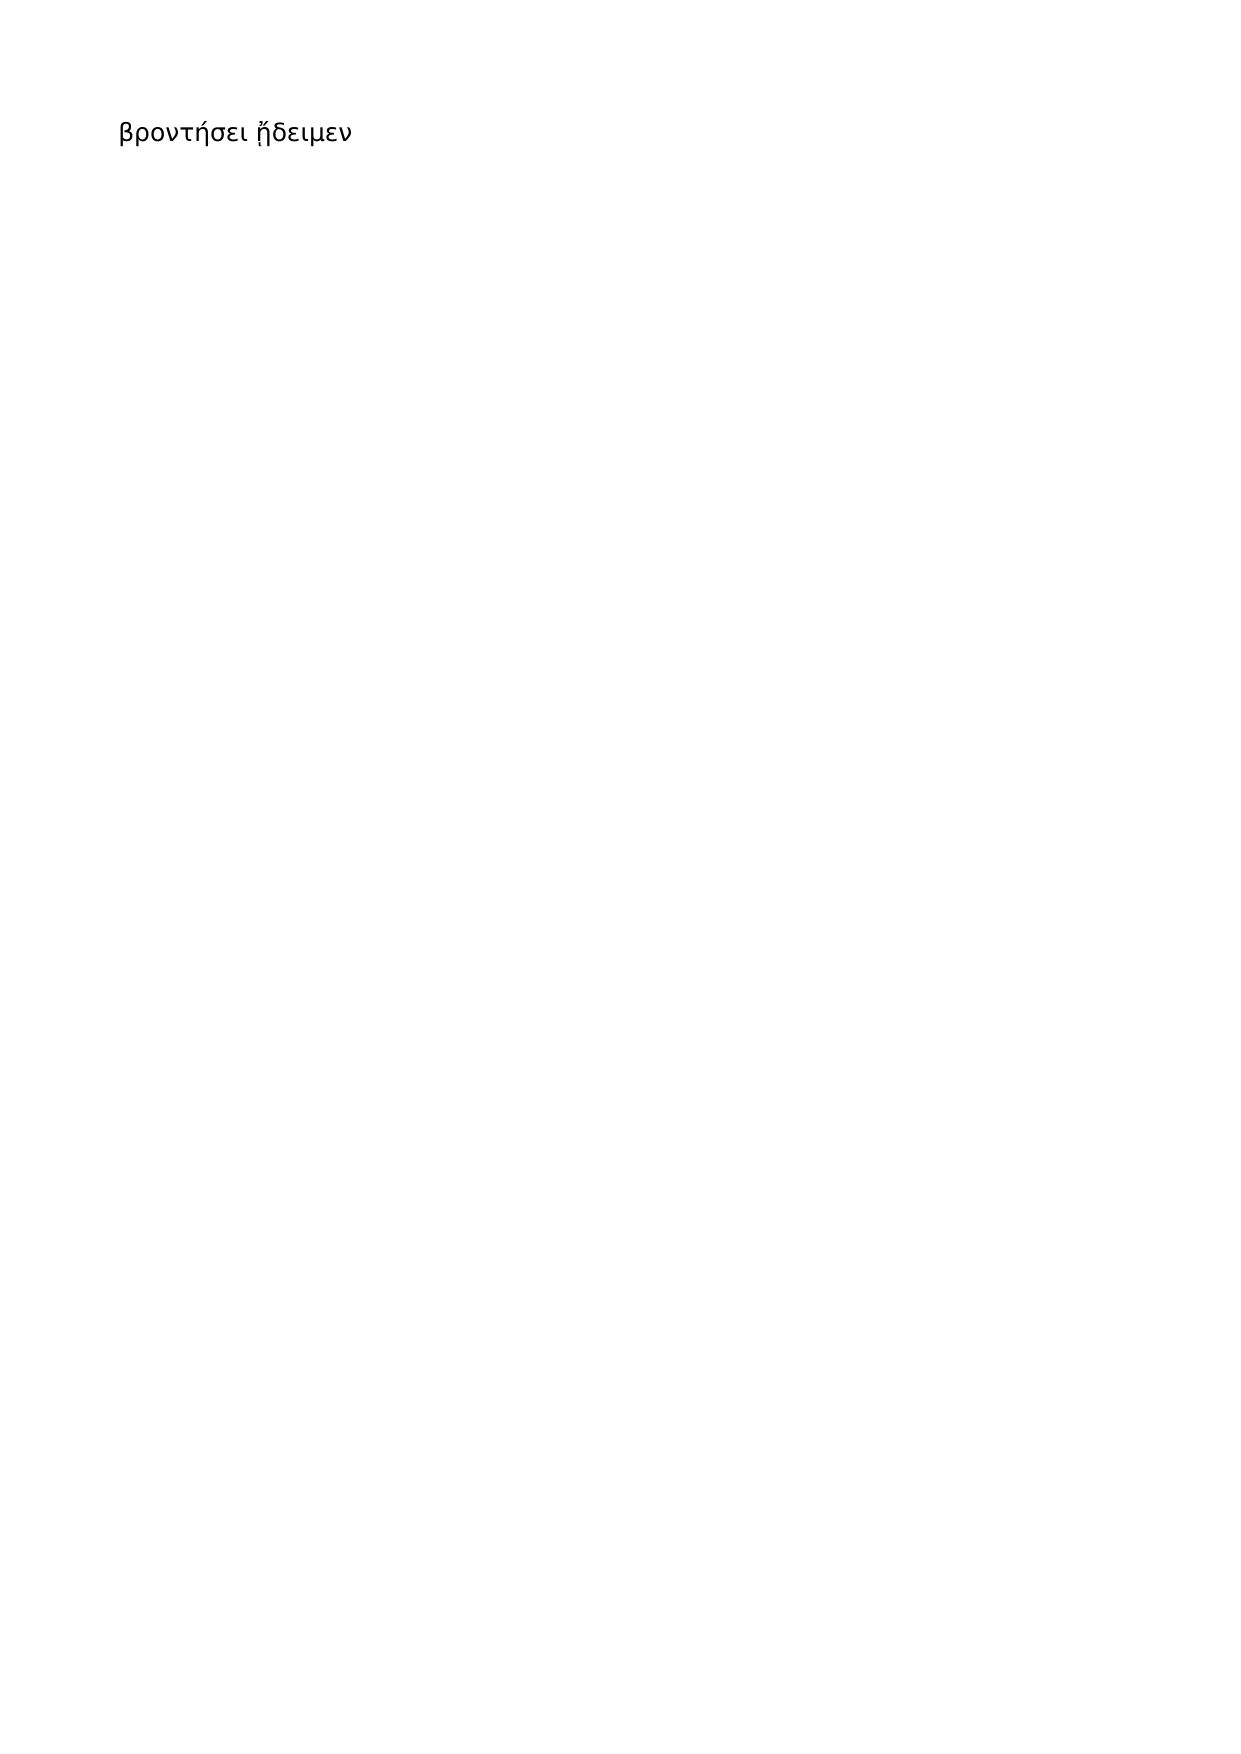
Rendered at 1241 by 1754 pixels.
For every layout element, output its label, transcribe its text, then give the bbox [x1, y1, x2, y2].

text βροντήσει ᾔδειμεν [118, 118, 1122, 147]
